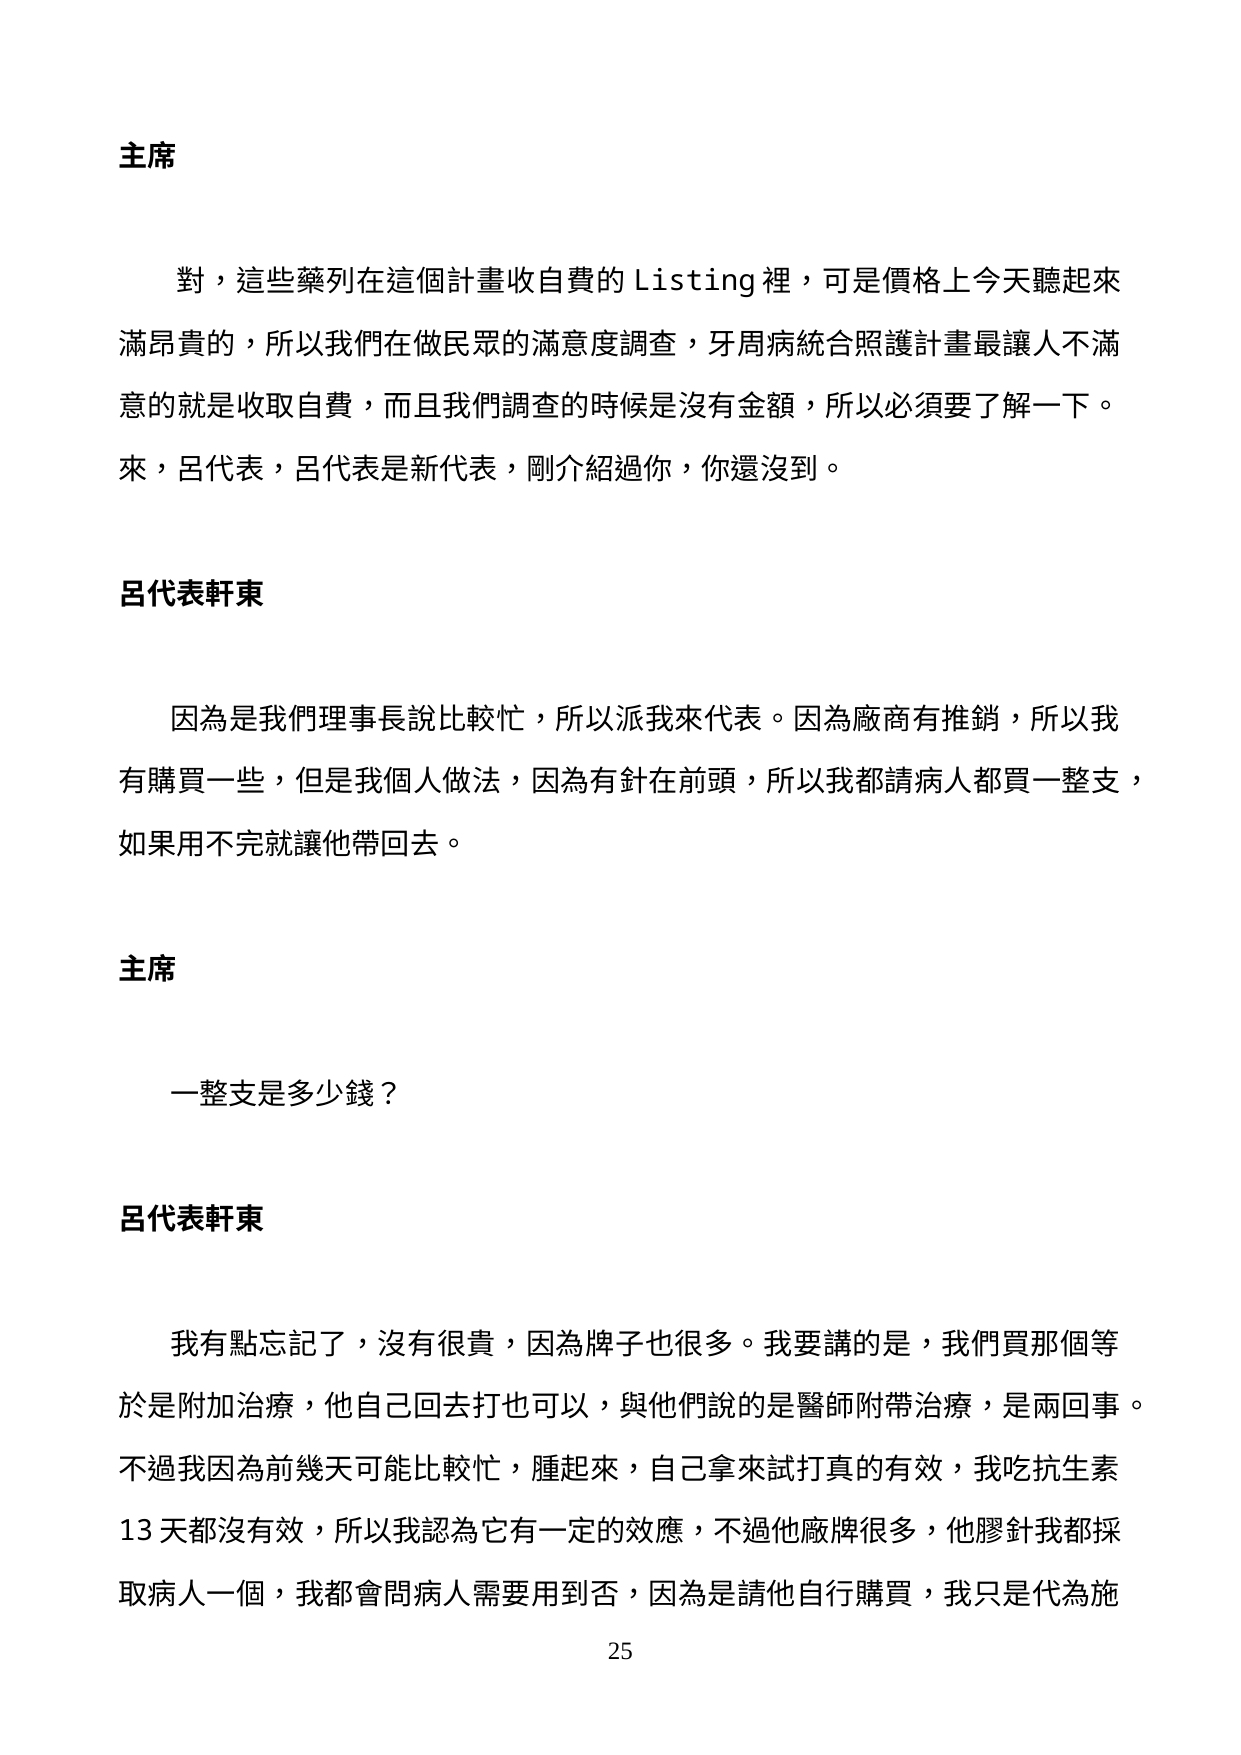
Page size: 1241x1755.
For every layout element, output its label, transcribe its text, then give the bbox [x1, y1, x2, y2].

text 一整支是多少錢？ [118, 1050, 1122, 1112]
text 主席 [118, 112, 1122, 175]
text 因為是我們理事長說比較忙，所以派我來代表。因為廠商有推銷，所以我有購買一些，但是我個人做法，因為有針在前頭，所以我都請病人都買一整支，如果用不完就讓他帶回去。 [118, 675, 1122, 862]
text 我有點忘記了，沒有很貴，因為牌子也很多。我要講的是，我們買那個等於是附加治療，他自己回去打也可以，與他們說的是醫師附帶治療，是兩回事。不過我因為前幾天可能比較忙，腫起來，自己拿來試打真的有效，我吃抗生素13天都沒有效，所以我認為它有一定的效應，不過他廠牌很多，他膠針我都採取病人一個，我都會問病人需要用到否，因為是請他自行購買，我只是代為施打。 [118, 1300, 1122, 1612]
text 對，這些藥列在這個計畫收自費的Listing裡，可是價格上今天聽起來滿昂貴的，所以我們在做民眾的滿意度調查，牙周病統合照護計畫最讓人不滿意的就是收取自費，而且我們調查的時候是沒有金額，所以必須要了解一下。來，呂代表，呂代表是新代表，剛介紹過你，你還沒到。 [118, 237, 1122, 487]
text 呂代表軒東 [118, 1175, 1122, 1237]
text 呂代表軒東 [118, 550, 1122, 612]
text 主席 [118, 925, 1122, 987]
